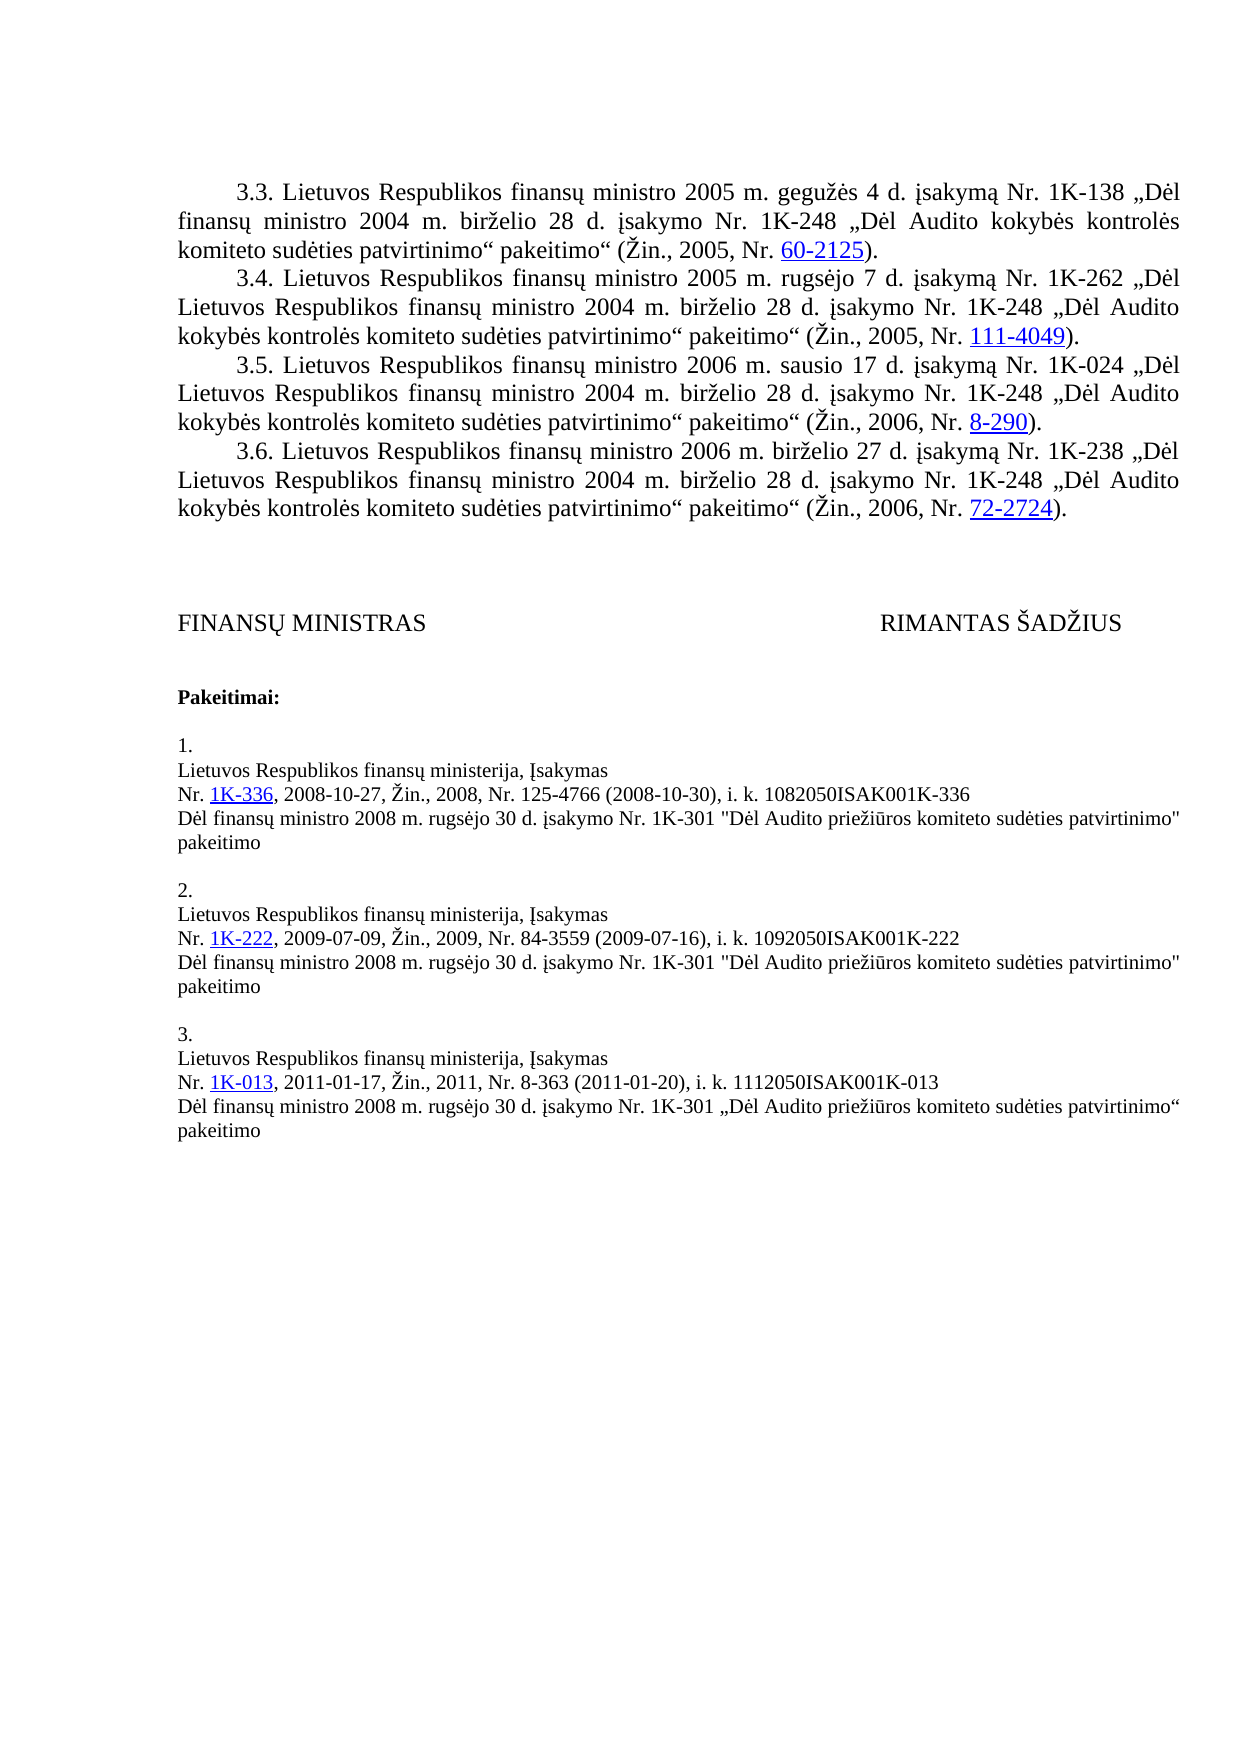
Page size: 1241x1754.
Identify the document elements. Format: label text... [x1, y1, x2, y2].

text Pakeitimai: [177, 685, 1181, 709]
text Lietuvos Respublikos finansų ministerija, Įsakymas [177, 757, 1181, 782]
text Nr. 1K-336, 2008-10-27, Žin., 2008, Nr. 125-4766 (2008-10-30), i. k. 1082050ISAK001K-336 [177, 782, 1181, 806]
text Dėl finansų ministro 2008 m. rugsėjo 30 d. įsakymo Nr. 1K-301 „Dėl Audito priežiūros komiteto sudėties patvirtinimo“ pakeitimo [177, 1094, 1181, 1142]
text Nr. 1K-222, 2009-07-09, Žin., 2009, Nr. 84-3559 (2009-07-16), i. k. 1092050ISAK001K-222 [177, 926, 1181, 950]
text Lietuvos Respublikos finansų ministerija, Įsakymas [177, 1046, 1181, 1070]
text 2. [177, 878, 1181, 902]
text 3. [177, 1022, 1181, 1046]
text 3.3. Lietuvos Respublikos finansų ministro 2005 m. gegužės 4 d. įsakymą Nr. 1K-138 „Dėl finansų ministro 2004 m. birželio 28 d. įsakymo Nr. 1K-248 „Dėl Audito kokybės kontrolės komiteto sudėties patvirtinimo“ pakeitimo“ (Žin., 2005, Nr. 60-2125). [177, 177, 1181, 263]
text 3.5. Lietuvos Respublikos finansų ministro 2006 m. sausio 17 d. įsakymą Nr. 1K-024 „Dėl Lietuvos Respublikos finansų ministro 2004 m. birželio 28 d. įsakymo Nr. 1K-248 „Dėl Audito kokybės kontrolės komiteto sudėties patvirtinimo“ pakeitimo“ (Žin., 2006, Nr. 8-290). [177, 350, 1181, 436]
text 3.6. Lietuvos Respublikos finansų ministro 2006 m. birželio 27 d. įsakymą Nr. 1K-238 „Dėl Lietuvos Respublikos finansų ministro 2004 m. birželio 28 d. įsakymo Nr. 1K-248 „Dėl Audito kokybės kontrolės komiteto sudėties patvirtinimo“ pakeitimo“ (Žin., 2006, Nr. 72-2724). [177, 436, 1181, 522]
text FINANSŲ MINISTRAS RIMANTAS ŠADŽIUS [177, 608, 1181, 637]
text Lietuvos Respublikos finansų ministerija, Įsakymas [177, 902, 1181, 926]
text Nr. 1K-013, 2011-01-17, Žin., 2011, Nr. 8-363 (2011-01-20), i. k. 1112050ISAK001K-013 [177, 1070, 1181, 1094]
text Dėl finansų ministro 2008 m. rugsėjo 30 d. įsakymo Nr. 1K-301 "Dėl Audito priežiūros komiteto sudėties patvirtinimo" pakeitimo [177, 950, 1181, 998]
text 1. [177, 733, 1181, 757]
text 3.4. Lietuvos Respublikos finansų ministro 2005 m. rugsėjo 7 d. įsakymą Nr. 1K-262 „Dėl Lietuvos Respublikos finansų ministro 2004 m. birželio 28 d. įsakymo Nr. 1K-248 „Dėl Audito kokybės kontrolės komiteto sudėties patvirtinimo“ pakeitimo“ (Žin., 2005, Nr. 111-4049). [177, 263, 1181, 350]
text Dėl finansų ministro 2008 m. rugsėjo 30 d. įsakymo Nr. 1K-301 "Dėl Audito priežiūros komiteto sudėties patvirtinimo" pakeitimo [177, 806, 1181, 854]
